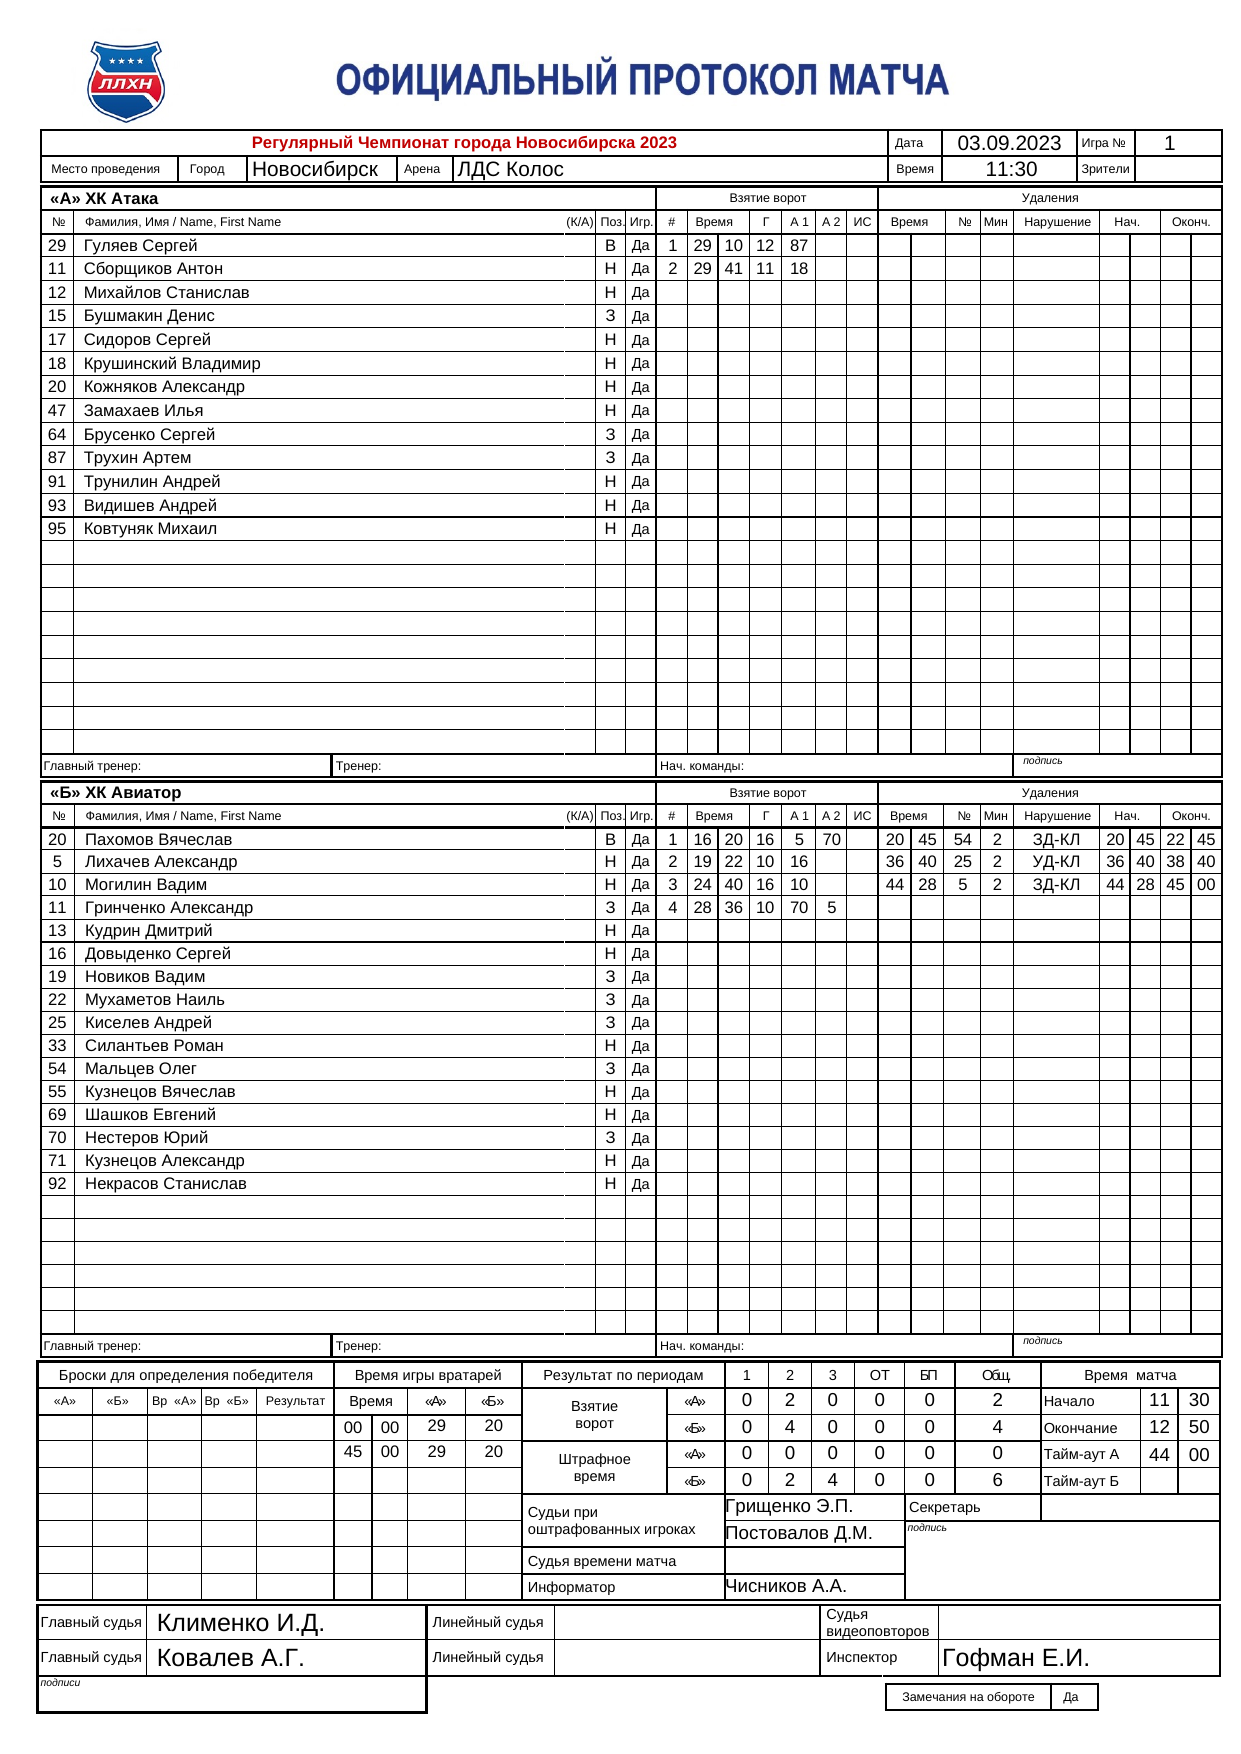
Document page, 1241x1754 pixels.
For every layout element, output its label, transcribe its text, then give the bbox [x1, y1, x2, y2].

table_cell [981, 659, 1013, 682]
table_cell [1100, 1242, 1129, 1264]
table_cell [1014, 588, 1099, 611]
table_cell [816, 1288, 846, 1310]
table_cell [879, 730, 910, 753]
table_cell [565, 659, 595, 682]
table_cell 50 [1179, 1415, 1219, 1440]
table_cell [1192, 659, 1221, 682]
table_cell [1161, 1311, 1190, 1333]
table_cell [719, 588, 749, 611]
table_cell [750, 943, 781, 964]
table_cell [688, 943, 717, 964]
table_header Результат по периодам [523, 1363, 724, 1387]
table_cell [1131, 376, 1160, 398]
table_cell [750, 1242, 781, 1264]
table_cell [816, 683, 846, 706]
table_cell [912, 707, 945, 729]
table_header 3 [812, 1363, 854, 1387]
table_cell [1131, 446, 1160, 469]
table_cell [1100, 376, 1129, 398]
table_cell [688, 1035, 717, 1057]
table_cell [657, 1127, 687, 1149]
table_cell [847, 1104, 877, 1126]
table_cell [1100, 588, 1129, 611]
table_cell [847, 1081, 877, 1103]
table_cell [626, 1196, 655, 1218]
table_cell [1131, 257, 1160, 280]
table_cell [39, 1441, 92, 1467]
table_cell [1131, 328, 1160, 351]
table_cell [688, 376, 717, 398]
table_cell Информатор [523, 1575, 724, 1599]
table_cell [879, 1035, 910, 1057]
table_cell [750, 305, 781, 327]
table_cell [565, 235, 595, 256]
table_cell 11 [42, 896, 74, 918]
table_cell [944, 1242, 980, 1264]
table_cell 12 [750, 235, 781, 256]
table_cell [719, 423, 749, 445]
table_cell Брусенко Сергей [74, 423, 564, 445]
table_cell [981, 446, 1013, 469]
table_cell [879, 399, 910, 422]
table_cell Да [626, 989, 655, 1011]
table_cell 2 [769, 1389, 811, 1413]
table_cell [1131, 1012, 1160, 1033]
table_cell [946, 328, 980, 351]
table_cell Да [626, 352, 655, 374]
table_cell [657, 1219, 687, 1241]
table_cell [750, 1104, 781, 1126]
table_cell З [596, 305, 625, 327]
table_cell [912, 636, 945, 658]
table_cell [657, 989, 687, 1011]
table_cell [1161, 707, 1190, 729]
table_cell Да [626, 328, 655, 351]
table_cell 0 [855, 1415, 904, 1440]
table_cell 40 [912, 850, 943, 872]
table_cell [596, 541, 625, 564]
table_cell № [944, 805, 980, 826]
table_cell [1100, 1196, 1129, 1218]
table_cell [1100, 896, 1129, 918]
table_cell Да [626, 920, 655, 941]
table_cell ЛДС Колос [454, 157, 887, 181]
table_cell [847, 235, 877, 256]
table_cell [1014, 1081, 1099, 1103]
table_cell [1161, 565, 1190, 587]
table_cell 20 [42, 376, 73, 398]
table_cell [847, 281, 877, 303]
table_cell [1131, 989, 1160, 1011]
table_cell Чисников А.А. [726, 1575, 904, 1599]
table_cell [42, 1219, 74, 1241]
table_cell Да [626, 829, 655, 849]
table_cell Судья видеоповторов [821, 1606, 938, 1639]
table_cell Н [596, 1104, 625, 1126]
table_cell [42, 730, 73, 753]
table_cell [719, 352, 749, 374]
table_cell [981, 235, 1013, 256]
table_cell 44 [1141, 1441, 1177, 1467]
table_cell Да [626, 518, 655, 540]
table_cell [750, 470, 781, 493]
table_cell 11:30 [943, 157, 1076, 181]
table_cell [1131, 1173, 1160, 1195]
table_cell [782, 399, 815, 422]
table_cell 70 [782, 896, 815, 918]
table_cell [1131, 1127, 1160, 1149]
table_cell Взятие ворот [523, 1389, 666, 1440]
table_cell [981, 612, 1013, 634]
table_cell [816, 920, 846, 941]
table_cell [847, 588, 877, 611]
table_cell [944, 1219, 980, 1241]
table_cell [1100, 235, 1129, 256]
table_cell [782, 659, 815, 682]
table_cell [1131, 636, 1160, 658]
table_cell [944, 1173, 980, 1195]
table_cell [816, 257, 846, 280]
table_cell 25 [944, 850, 980, 872]
table_cell [1192, 683, 1221, 706]
table_cell [912, 989, 943, 1011]
table_cell Н [596, 494, 625, 516]
table_cell [912, 1196, 943, 1218]
table_cell [688, 305, 717, 327]
table_cell [981, 1081, 1013, 1103]
table_cell [912, 376, 945, 398]
table_cell [847, 328, 877, 351]
table_cell [1100, 683, 1129, 706]
table_cell 12 [42, 281, 73, 303]
table_cell Гринченко Александр [75, 896, 564, 918]
table_cell [883, 1677, 1220, 1681]
table_cell [1192, 1104, 1221, 1126]
table_cell [981, 494, 1013, 516]
table_cell [1192, 1081, 1221, 1103]
table_cell [750, 989, 781, 1011]
table_cell [879, 1219, 910, 1241]
table_cell [1192, 305, 1221, 327]
table_cell [42, 1288, 74, 1310]
table_cell [148, 1521, 201, 1546]
table_cell [750, 920, 781, 941]
table_cell [750, 707, 781, 729]
table_cell [626, 565, 655, 587]
table_cell 0 [905, 1389, 954, 1413]
table_cell [42, 565, 73, 587]
table_cell Н [596, 943, 625, 964]
table_cell [688, 352, 717, 374]
table_cell [816, 1311, 846, 1333]
table_cell [816, 281, 846, 303]
table_cell [1131, 1081, 1160, 1103]
table_cell [1161, 352, 1190, 374]
table_cell [816, 1012, 846, 1033]
table_cell [657, 1104, 687, 1126]
table_cell [816, 1219, 846, 1241]
table_cell [1099, 1682, 1220, 1711]
table_cell 36 [1100, 850, 1129, 872]
table_cell Да [626, 399, 655, 422]
table_cell [1192, 1150, 1221, 1172]
table_cell Нач. [1100, 211, 1160, 233]
table_cell [74, 541, 564, 564]
table_cell [750, 612, 781, 634]
table_cell [688, 423, 717, 445]
table_cell [847, 683, 877, 706]
table_cell [750, 1058, 781, 1079]
table_cell 17 [42, 328, 73, 351]
table_cell Мин [981, 211, 1013, 233]
table_cell [847, 943, 877, 964]
table_cell 2 [657, 257, 687, 280]
table_cell [39, 1468, 92, 1493]
table_cell 1 [657, 235, 687, 256]
table_cell Да [626, 1081, 655, 1103]
table_cell [626, 588, 655, 611]
table_cell 40 [719, 874, 749, 895]
table_cell [626, 1219, 655, 1241]
table_cell 16 [750, 829, 781, 849]
table_cell [719, 683, 749, 706]
table_cell [944, 1081, 980, 1103]
table_cell [1192, 257, 1221, 280]
table_cell [944, 1058, 980, 1079]
table_cell [847, 612, 877, 634]
table_cell [782, 423, 815, 445]
table_cell [688, 1058, 717, 1079]
table_cell Оконч. [1161, 211, 1221, 233]
table_cell [626, 1311, 655, 1333]
table_cell Трунилин Андрей [74, 470, 564, 493]
table_cell [1100, 518, 1129, 540]
table_cell [626, 683, 655, 706]
table_cell [626, 541, 655, 564]
table_cell Сидоров Сергей [74, 328, 564, 351]
table_cell [1192, 1242, 1221, 1264]
table_cell (К/А) [565, 211, 595, 233]
table_header БП [905, 1363, 954, 1387]
table_header Да [1052, 1685, 1097, 1709]
table_cell [1161, 612, 1190, 634]
table_cell [1131, 565, 1160, 587]
table_cell [1014, 399, 1099, 422]
table_cell [257, 1416, 333, 1440]
table_cell Время [879, 211, 945, 233]
table_cell [335, 1521, 371, 1546]
table_cell [879, 328, 910, 351]
table_cell Тайм-аут А [1042, 1441, 1140, 1467]
table_cell [657, 1311, 687, 1333]
table_cell [1192, 541, 1221, 564]
table_cell [93, 1416, 147, 1440]
table_cell [782, 1173, 815, 1195]
table_cell [1131, 1288, 1160, 1310]
table_cell В [596, 235, 625, 256]
table_cell [912, 399, 945, 422]
table_cell [408, 1521, 465, 1546]
table_cell [1014, 896, 1099, 918]
table_cell [816, 1104, 846, 1126]
table_cell [981, 541, 1013, 564]
table_cell [657, 470, 687, 493]
table_cell Пахомов Вячеслав [75, 829, 564, 849]
table_cell [1100, 1173, 1129, 1195]
table_cell [1014, 328, 1099, 351]
table_cell 5 [42, 850, 74, 872]
table_cell 92 [42, 1173, 74, 1195]
table_cell [981, 352, 1013, 374]
table_cell [1014, 966, 1099, 987]
table_cell [981, 1104, 1013, 1126]
table_cell [565, 943, 595, 964]
table_cell Н [596, 352, 625, 374]
table_cell [688, 494, 717, 516]
table_cell Зрители [1078, 157, 1134, 181]
table_cell [1161, 518, 1190, 540]
table_cell [946, 636, 980, 658]
table_cell [1161, 1288, 1190, 1310]
table_cell [202, 1416, 256, 1440]
table_cell «А» [408, 1389, 465, 1413]
table_cell [782, 989, 815, 1011]
table_cell 16 [750, 874, 781, 895]
table_header Удаления [879, 783, 1221, 803]
table_cell Замахаев Илья [74, 399, 564, 422]
table_cell 87 [782, 235, 815, 256]
table_cell [981, 423, 1013, 445]
table_cell [688, 470, 717, 493]
table_cell [148, 1468, 201, 1493]
table_cell [816, 874, 846, 895]
table_cell Нарушение [1014, 211, 1099, 233]
table_cell [1161, 305, 1190, 327]
table_cell [1014, 943, 1099, 964]
table_cell [981, 305, 1013, 327]
table_cell [657, 1035, 687, 1057]
table_cell [1042, 1495, 1219, 1520]
table_cell [1100, 730, 1129, 753]
table_cell [1100, 989, 1129, 1011]
table_cell 40 [1192, 850, 1221, 872]
table_cell Инспектор [821, 1640, 938, 1675]
table_cell [879, 281, 910, 303]
table_cell 0 [726, 1468, 768, 1493]
table_cell Да [626, 1150, 655, 1172]
table_cell [816, 328, 846, 351]
table_cell 0 [812, 1415, 854, 1440]
table_cell [816, 1242, 846, 1264]
table_header 03.09.2023 [943, 131, 1076, 155]
table_cell [657, 281, 687, 303]
table_cell [657, 966, 687, 987]
table_cell Могилин Вадим [75, 874, 564, 895]
table_cell [782, 1035, 815, 1057]
table_cell [912, 328, 945, 351]
table_cell Арена [398, 157, 452, 181]
table_cell [879, 423, 910, 445]
table_cell Линейный судья [428, 1606, 554, 1639]
table_cell Кожняков Александр [74, 376, 564, 398]
table_cell 16 [42, 943, 74, 964]
table_cell [1192, 235, 1221, 256]
table_cell [1161, 1104, 1190, 1126]
table_cell [1014, 1012, 1099, 1033]
table_cell [912, 1311, 943, 1333]
table_cell [847, 1058, 877, 1079]
table_cell [75, 1219, 564, 1241]
table_cell [688, 966, 717, 987]
table_cell [782, 1058, 815, 1079]
table_cell [39, 1547, 92, 1573]
table_cell [1014, 494, 1099, 516]
table_cell Окончание [1042, 1415, 1140, 1440]
table_cell [912, 494, 945, 516]
table_cell [1131, 1058, 1160, 1079]
table_cell ИС [847, 211, 877, 233]
table_cell [688, 1150, 717, 1172]
table_cell [750, 1219, 781, 1241]
table_cell Да [626, 896, 655, 918]
table_cell [565, 896, 595, 918]
table_cell [750, 281, 781, 303]
table_cell 16 [688, 829, 717, 849]
table_cell # [657, 211, 687, 233]
table_cell [596, 1265, 625, 1287]
table_cell [373, 1574, 407, 1599]
table_cell [1131, 966, 1160, 987]
table_cell [946, 446, 980, 469]
table_cell ЗД-КЛ [1014, 874, 1099, 895]
table_cell [946, 494, 980, 516]
table_cell [719, 446, 749, 469]
table_cell [1100, 328, 1129, 351]
table_cell Шашков Евгений [75, 1104, 564, 1126]
table_cell 4 [657, 896, 687, 918]
table_cell [1161, 1150, 1190, 1172]
table_cell 28 [1131, 874, 1160, 895]
table_cell [75, 1196, 564, 1218]
table_cell [688, 612, 717, 634]
table_cell [879, 1012, 910, 1033]
table_cell [946, 235, 980, 256]
table_cell [1014, 423, 1099, 445]
table_cell [1131, 1035, 1160, 1057]
table_cell подпись [906, 1522, 1219, 1599]
table_cell [657, 376, 687, 398]
table_cell [596, 612, 625, 634]
table_cell [1100, 1150, 1129, 1172]
table_cell [719, 1104, 749, 1126]
table_cell Н [596, 328, 625, 351]
table_cell [555, 1640, 819, 1675]
table_cell 3 [657, 874, 687, 895]
table_cell Да [626, 235, 655, 256]
table_cell [981, 470, 1013, 493]
table_cell [879, 257, 910, 280]
table_cell [981, 1311, 1013, 1333]
table_cell [847, 896, 877, 918]
table_cell [816, 446, 846, 469]
table_cell [335, 1574, 371, 1599]
table_cell [1100, 305, 1129, 327]
table_cell ЗД-КЛ [1014, 829, 1099, 849]
table_cell [657, 683, 687, 706]
table_cell [596, 1219, 625, 1241]
table_cell [847, 1311, 877, 1333]
table_cell [1192, 470, 1221, 493]
table_cell Да [626, 376, 655, 398]
table_header Время игры вратарей [335, 1363, 521, 1387]
table_cell 28 [912, 874, 943, 895]
table_cell [847, 494, 877, 516]
table_cell [1131, 896, 1160, 918]
table_cell [1192, 399, 1221, 422]
table_header Взятие ворот [657, 188, 877, 209]
table_cell [93, 1441, 147, 1467]
table_cell Игр. [626, 805, 655, 826]
table_cell [93, 1574, 147, 1599]
table_header Удаления [879, 188, 1221, 209]
table_cell [1131, 541, 1160, 564]
table_cell Тренер: [333, 755, 655, 776]
table_cell [596, 1242, 625, 1264]
table_header Регулярный Чемпионат города Новосибирска 2023 [42, 131, 887, 155]
table_cell [847, 470, 877, 493]
table_cell [847, 565, 877, 587]
table_cell Секретарь [906, 1495, 1040, 1520]
table_cell [565, 730, 595, 753]
table_cell [1100, 1104, 1129, 1126]
table_cell [782, 1081, 815, 1103]
table_cell [1192, 376, 1221, 398]
table_cell Ковтуняк Михаил [74, 518, 564, 540]
table_cell [657, 1012, 687, 1033]
table_cell [1192, 636, 1221, 658]
table_cell [816, 730, 846, 753]
table_cell [1131, 281, 1160, 303]
table_cell [688, 1173, 717, 1195]
table_cell [1161, 730, 1190, 753]
table_cell [565, 1012, 595, 1033]
table_cell [981, 989, 1013, 1011]
table_cell [626, 636, 655, 658]
table_cell [719, 1058, 749, 1079]
table_cell Начало [1042, 1389, 1140, 1413]
table_cell [816, 707, 846, 729]
table_cell [946, 565, 980, 587]
table_cell 4 [956, 1415, 1040, 1440]
table_cell [946, 541, 980, 564]
table_cell [750, 1265, 781, 1287]
table_cell 36 [879, 850, 910, 872]
table_cell [816, 1058, 846, 1079]
table_cell Н [596, 1081, 625, 1103]
table_cell [816, 588, 846, 611]
table_cell Гофман Е.И. [939, 1640, 1219, 1675]
table_cell [816, 612, 846, 634]
table_cell Да [626, 470, 655, 493]
table_cell [847, 850, 877, 872]
table_cell [912, 1012, 943, 1033]
table_cell [719, 1242, 749, 1264]
table_cell [565, 920, 595, 941]
table_cell [981, 1058, 1013, 1079]
table_cell Город [179, 157, 246, 181]
table_cell [750, 1012, 781, 1033]
table_cell [750, 1311, 781, 1333]
table_cell 5 [816, 896, 846, 918]
table_cell Главный тренер: [42, 755, 330, 776]
table_cell Фамилия, Имя / Name, First Name [74, 211, 565, 233]
table_cell [719, 470, 749, 493]
table_cell [1014, 470, 1099, 493]
table_cell [912, 588, 945, 611]
table_cell [202, 1547, 256, 1573]
table_cell [816, 235, 846, 256]
table_cell [879, 588, 910, 611]
table_cell [750, 565, 781, 587]
table_cell Н [596, 257, 625, 280]
table_cell [719, 281, 749, 303]
table_cell [726, 1548, 904, 1573]
table_cell [466, 1468, 521, 1493]
table_cell [912, 896, 943, 918]
table_cell [981, 896, 1013, 918]
table_cell [750, 518, 781, 540]
table_cell [1014, 235, 1099, 256]
table_cell А 1 [782, 805, 815, 826]
table_cell [93, 1521, 147, 1546]
table_cell [1161, 966, 1190, 987]
table_cell [688, 659, 717, 682]
table_cell [1161, 1012, 1190, 1033]
table_cell [816, 399, 846, 422]
table_cell подписи [39, 1677, 425, 1711]
table_cell [657, 423, 687, 445]
table_cell [1161, 1127, 1190, 1149]
table_cell [879, 1242, 910, 1264]
table_cell [657, 352, 687, 374]
table_cell [912, 943, 943, 964]
table_cell [782, 1104, 815, 1126]
table_cell [1014, 730, 1099, 753]
table_cell [1100, 1012, 1129, 1033]
table_cell [1192, 1311, 1221, 1333]
table_header ОТ [855, 1363, 904, 1387]
table_cell З [596, 1127, 625, 1149]
table_cell [912, 1265, 943, 1287]
table_cell [750, 376, 781, 398]
table_cell [42, 636, 73, 658]
table_cell [1131, 305, 1160, 327]
table_cell [879, 943, 910, 964]
table_cell [565, 1219, 595, 1241]
table_cell 24 [688, 874, 717, 895]
table_cell [912, 235, 945, 256]
table_cell [565, 565, 595, 587]
table_cell [596, 659, 625, 682]
table_cell [912, 352, 945, 374]
table_cell [1161, 423, 1190, 445]
table_cell Да [626, 305, 655, 327]
table_cell Время [688, 211, 749, 233]
table_cell [1014, 636, 1099, 658]
table_cell [565, 874, 595, 895]
table_cell [626, 1288, 655, 1310]
table_cell [688, 1219, 717, 1241]
table_cell [719, 966, 749, 987]
table_cell [688, 1012, 717, 1033]
table_cell [626, 707, 655, 729]
table_cell Да [626, 1127, 655, 1149]
table_cell Новосибирск [248, 157, 396, 181]
table_cell [657, 636, 687, 658]
table_cell [946, 399, 980, 422]
table_cell «А» [39, 1389, 92, 1413]
table_cell 0 [855, 1389, 904, 1413]
table_cell [373, 1494, 407, 1520]
table_cell [719, 328, 749, 351]
table_cell [879, 612, 910, 634]
table_cell Да [626, 257, 655, 280]
table_cell [816, 305, 846, 327]
table_cell Нач. команды: [657, 1335, 1012, 1356]
table_cell [1161, 470, 1190, 493]
table_cell [719, 1081, 749, 1103]
table_cell [657, 1081, 687, 1103]
table_cell [879, 541, 910, 564]
table_cell 19 [42, 966, 74, 987]
table_cell [202, 1441, 256, 1467]
table_cell 00 [1179, 1441, 1219, 1467]
table_cell [42, 683, 73, 706]
table_cell «Б» [668, 1468, 724, 1493]
table_cell «Б » [466, 1389, 521, 1413]
table_cell [946, 588, 980, 611]
table_cell Грищенко Э.П. [726, 1495, 904, 1520]
table_cell Линейный судья [428, 1640, 554, 1675]
table_cell [1161, 1058, 1190, 1079]
table_cell [847, 1242, 877, 1264]
table_cell Н [596, 850, 625, 872]
table_cell Н [596, 470, 625, 493]
table_cell Довыденко Сергей [75, 943, 564, 964]
table_cell 29 [42, 235, 73, 256]
table_cell Трухин Артем [74, 446, 564, 469]
table_cell [981, 966, 1013, 987]
table_cell [1131, 494, 1160, 516]
table_cell [408, 1547, 465, 1573]
table_cell [148, 1494, 201, 1520]
table_cell [782, 1219, 815, 1241]
table_cell [879, 1081, 910, 1103]
table_cell [946, 659, 980, 682]
table_cell ИС [847, 805, 877, 826]
table_cell [565, 1104, 595, 1126]
table_cell Нарушение [1014, 805, 1099, 826]
table_cell 38 [1161, 850, 1190, 872]
table_cell [879, 966, 910, 987]
table_cell [565, 1265, 595, 1287]
table_cell [408, 1574, 465, 1599]
table_cell [1161, 1265, 1190, 1287]
table_cell [1192, 1219, 1221, 1241]
table_cell [1014, 659, 1099, 682]
table_cell [1161, 636, 1190, 658]
table_cell [912, 1173, 943, 1195]
table_cell [688, 541, 717, 564]
table_cell [847, 920, 877, 941]
table_cell [946, 423, 980, 445]
table_cell [782, 612, 815, 634]
table_cell [782, 1196, 815, 1218]
table_cell Да [626, 1058, 655, 1079]
table_cell # [657, 805, 687, 826]
table_cell [750, 494, 781, 516]
table_cell [946, 518, 980, 540]
table_cell А 2 [816, 805, 846, 826]
table_cell [42, 588, 73, 611]
table_cell [719, 943, 749, 964]
table_cell 0 [726, 1389, 768, 1413]
table_cell [816, 518, 846, 540]
table_cell [1136, 157, 1221, 181]
table_header «А» ХК Атака [42, 188, 655, 209]
table_cell [1014, 257, 1099, 280]
table_cell [981, 943, 1013, 964]
table_cell [1014, 1104, 1099, 1126]
table_cell подпись [1014, 755, 1221, 776]
table_cell [1131, 235, 1160, 256]
table_cell [816, 850, 846, 872]
table_cell 2 [769, 1468, 811, 1493]
table_cell Оконч. [1161, 805, 1221, 826]
table_cell [1131, 659, 1160, 682]
table_cell [847, 636, 877, 658]
table_cell [981, 920, 1013, 941]
table_cell [719, 1035, 749, 1057]
table_cell Вр «Б» [202, 1389, 256, 1413]
table_cell 0 [905, 1415, 954, 1440]
table_cell [1100, 423, 1129, 445]
table_cell 5 [944, 874, 980, 895]
table_cell [1192, 1196, 1221, 1218]
table_cell [1100, 1127, 1129, 1149]
table_cell Киселев Андрей [75, 1012, 564, 1033]
table_cell [466, 1547, 521, 1573]
table_cell подпись [1014, 1335, 1221, 1356]
table_cell З [596, 446, 625, 469]
table_cell [688, 989, 717, 1011]
table_cell [816, 423, 846, 445]
table_cell 2 [981, 850, 1013, 872]
table_cell [847, 989, 877, 1011]
table_cell [816, 565, 846, 587]
table_cell [946, 612, 980, 634]
table_cell 00 [1192, 874, 1221, 895]
table_cell [879, 1127, 910, 1149]
table_cell Место проведения [42, 157, 177, 181]
table_cell [750, 1035, 781, 1057]
table_cell [719, 730, 749, 753]
table_cell [944, 943, 980, 964]
table_cell [719, 1150, 749, 1172]
table_cell [1192, 1288, 1221, 1310]
table_cell Да [626, 1035, 655, 1057]
table_cell [879, 989, 910, 1011]
table_cell [1014, 446, 1099, 469]
table_cell [879, 1196, 910, 1218]
table_cell [750, 683, 781, 706]
table_cell Да [626, 423, 655, 445]
table_cell [782, 376, 815, 398]
table_cell [42, 612, 73, 634]
table_cell [1100, 1058, 1129, 1079]
table_cell [847, 707, 877, 729]
table_cell [1192, 518, 1221, 540]
table_cell 0 [956, 1442, 1040, 1467]
table_cell [912, 1127, 943, 1149]
table_cell [719, 1311, 749, 1333]
table_cell [816, 659, 846, 682]
table_cell [335, 1494, 371, 1520]
table_cell Ковалев А.Г. [147, 1640, 425, 1675]
table_cell [1014, 920, 1099, 941]
table_cell [1192, 707, 1221, 729]
table_cell [688, 636, 717, 658]
table_cell Г [750, 805, 781, 826]
table_cell 22 [1161, 829, 1190, 849]
table_cell 6 [956, 1468, 1040, 1493]
table_cell Да [626, 1173, 655, 1195]
table_cell 45 [912, 829, 943, 849]
table_cell А 1 [782, 211, 815, 233]
table_cell Н [596, 399, 625, 422]
table_cell Н [596, 920, 625, 941]
table_cell 93 [42, 494, 73, 516]
table_cell З [596, 966, 625, 987]
table_cell «А» [668, 1389, 724, 1413]
table_cell [750, 328, 781, 351]
table_cell [782, 588, 815, 611]
table_cell [847, 352, 877, 374]
table_cell [657, 1288, 687, 1310]
table_cell [1131, 352, 1160, 374]
table_cell [879, 376, 910, 398]
table_cell [1192, 989, 1221, 1011]
table_cell [912, 1242, 943, 1264]
table_cell 20 [466, 1416, 521, 1440]
table_cell [39, 1494, 92, 1520]
table_cell [565, 328, 595, 351]
table_cell [847, 1173, 877, 1195]
table_cell [565, 281, 595, 303]
table_header Игра № [1078, 131, 1134, 155]
table_cell [912, 518, 945, 540]
table_cell [816, 1150, 846, 1172]
table_cell [719, 612, 749, 634]
table_cell [719, 659, 749, 682]
table_cell [847, 1265, 877, 1287]
table_cell 29 [408, 1441, 465, 1467]
table_cell [879, 1104, 910, 1126]
table_cell [946, 683, 980, 706]
table_cell [626, 1242, 655, 1264]
table_cell [981, 518, 1013, 540]
table_cell «А» [668, 1442, 724, 1467]
table_cell [466, 1494, 521, 1520]
table_cell [257, 1547, 333, 1573]
table_cell [688, 1288, 717, 1310]
table_cell [1161, 1219, 1190, 1241]
table_cell [1161, 896, 1190, 918]
table_cell [782, 1311, 815, 1333]
table_cell Мин [981, 805, 1013, 826]
table_cell [1161, 683, 1190, 706]
table_cell Время [879, 805, 943, 826]
table_cell [688, 1104, 717, 1126]
table_cell [879, 1265, 910, 1287]
table_cell [565, 1035, 595, 1057]
table_cell [750, 1196, 781, 1218]
table_cell 29 [688, 257, 717, 280]
table_cell [657, 565, 687, 587]
table_cell [596, 683, 625, 706]
table_cell [847, 399, 877, 422]
table_cell [912, 730, 945, 753]
table_cell 2 [981, 829, 1013, 849]
table_cell [565, 1150, 595, 1172]
table_cell 00 [335, 1416, 371, 1440]
table_cell [373, 1547, 407, 1573]
table_cell 40 [1131, 850, 1160, 872]
table_cell [148, 1416, 201, 1440]
table_cell [42, 541, 73, 564]
table_cell [1014, 1196, 1099, 1218]
table_cell [912, 1081, 943, 1103]
table_cell [1192, 328, 1221, 351]
table_header «Б» ХК Авиатор [42, 783, 655, 803]
table_cell [944, 1127, 980, 1149]
table_cell [257, 1521, 333, 1546]
table_cell [750, 399, 781, 422]
table_cell [42, 1196, 74, 1218]
table_cell Н [596, 1150, 625, 1172]
table_cell 44 [879, 874, 910, 895]
table_cell [74, 588, 564, 611]
table_cell [1100, 1081, 1129, 1103]
table_cell Поз. [596, 805, 625, 826]
table_cell [657, 659, 687, 682]
table_cell [1131, 1196, 1160, 1218]
table_cell Фамилия, Имя / Name, First Name [75, 805, 565, 826]
table_cell 36 [719, 896, 749, 918]
table_cell З [596, 989, 625, 1011]
table_cell [750, 352, 781, 374]
table_cell [1192, 966, 1221, 987]
table_cell Тренер: [333, 1335, 655, 1356]
table_cell 69 [42, 1104, 74, 1126]
table_cell [565, 305, 595, 327]
table_cell 20 [719, 829, 749, 849]
table_cell [719, 1012, 749, 1033]
table_cell 19 [688, 850, 717, 872]
table_cell [879, 896, 910, 918]
table_cell [816, 541, 846, 564]
table_cell [719, 1127, 749, 1149]
table_cell [912, 446, 945, 469]
table_cell Игр. [626, 211, 655, 233]
table_cell [565, 636, 595, 658]
table_cell [912, 257, 945, 280]
table_cell 11 [42, 257, 73, 280]
table_cell [75, 1311, 564, 1333]
table_cell [1192, 612, 1221, 634]
table_cell [1192, 730, 1221, 753]
table_cell [879, 636, 910, 658]
table_cell [719, 920, 749, 941]
table_cell [1100, 541, 1129, 564]
table_cell [782, 328, 815, 351]
table_cell [1131, 943, 1160, 964]
table_cell [816, 1127, 846, 1149]
table_cell Время [889, 157, 941, 181]
table_cell [1161, 541, 1190, 564]
table_cell [879, 235, 910, 256]
table_cell [879, 470, 910, 493]
table_cell [596, 565, 625, 587]
table_cell [657, 518, 687, 540]
table_cell Постовалов Д.М. [726, 1521, 904, 1546]
table_cell 0 [726, 1415, 768, 1440]
table_cell [879, 1288, 910, 1310]
table_cell [1014, 1173, 1099, 1195]
table_cell Да [626, 1104, 655, 1126]
picture [5, 28, 1179, 129]
table_cell Да [626, 874, 655, 895]
table_cell [565, 541, 595, 564]
table_cell [912, 1035, 943, 1057]
table_cell [1131, 1242, 1160, 1264]
table_cell [782, 943, 815, 964]
table_cell [750, 659, 781, 682]
table_cell 00 [373, 1441, 407, 1467]
table_cell [782, 636, 815, 658]
table_cell [1100, 399, 1129, 422]
table_cell 91 [42, 470, 73, 493]
table_cell [1161, 328, 1190, 351]
table_cell [1014, 305, 1099, 327]
table_cell [565, 707, 595, 729]
table_cell [1161, 446, 1190, 469]
table_cell [847, 730, 877, 753]
table_cell 2 [981, 874, 1013, 895]
table_cell [1161, 257, 1190, 280]
table_cell [657, 328, 687, 351]
table_cell [565, 1311, 595, 1333]
table_cell [657, 612, 687, 634]
table_cell [1192, 446, 1221, 469]
table_cell [1014, 612, 1099, 634]
table_cell 22 [719, 850, 749, 872]
table_cell [1014, 707, 1099, 729]
table_cell [1161, 588, 1190, 611]
table_cell [981, 636, 1013, 658]
table_cell [782, 281, 815, 303]
table_cell В [596, 829, 625, 849]
table_cell [912, 966, 943, 987]
table_cell [565, 423, 595, 445]
table_cell [565, 470, 595, 493]
table_cell [750, 1081, 781, 1103]
table_cell [565, 1081, 595, 1103]
table_cell [719, 305, 749, 327]
table_cell [1100, 565, 1129, 587]
table_cell [847, 874, 877, 895]
table_cell [1100, 257, 1129, 280]
table_cell [466, 1521, 521, 1546]
table_cell [782, 1150, 815, 1172]
table_cell [335, 1547, 371, 1573]
table_cell [596, 730, 625, 753]
table_cell [879, 659, 910, 682]
table_cell [782, 352, 815, 374]
table_cell [1100, 352, 1129, 374]
table_cell Бушмакин Денис [74, 305, 564, 327]
table_cell [782, 966, 815, 987]
table_cell Гуляев Сергей [74, 235, 564, 256]
table_cell [981, 1035, 1013, 1057]
table_cell [74, 659, 564, 682]
table_cell [1014, 1288, 1099, 1310]
table_cell [719, 376, 749, 398]
table_cell [688, 399, 717, 422]
table_cell 64 [42, 423, 73, 445]
table_cell [944, 1196, 980, 1218]
table_cell [912, 612, 945, 634]
table_cell [981, 1012, 1013, 1033]
table_cell [1100, 659, 1129, 682]
table_cell [782, 305, 815, 327]
table_cell 11 [1141, 1389, 1177, 1413]
table_cell [74, 707, 564, 729]
table_cell [565, 588, 595, 611]
table_cell [782, 707, 815, 729]
table_cell [1014, 281, 1099, 303]
table_cell [565, 1242, 595, 1264]
table_cell 29 [688, 235, 717, 256]
table_cell [1192, 943, 1221, 964]
table_cell [657, 707, 687, 729]
table_cell [847, 966, 877, 987]
table_cell [816, 1035, 846, 1057]
table_cell [1179, 1468, 1219, 1493]
table_cell [946, 352, 980, 374]
table_cell [688, 518, 717, 540]
table_cell 0 [905, 1468, 954, 1493]
table_cell [657, 943, 687, 964]
table_cell [39, 1521, 92, 1546]
table_cell [1100, 943, 1129, 964]
table_cell Да [626, 494, 655, 516]
table_cell [816, 989, 846, 1011]
table_cell Крушинский Владимир [74, 352, 564, 374]
table_cell Кузнецов Вячеслав [75, 1081, 564, 1103]
table_cell [782, 683, 815, 706]
table_cell 00 [373, 1416, 407, 1440]
table_cell 18 [782, 257, 815, 280]
table_cell [981, 730, 1013, 753]
table_cell [257, 1494, 333, 1520]
table_cell [1192, 1058, 1221, 1079]
table_cell Новиков Вадим [75, 966, 564, 987]
table_cell [657, 588, 687, 611]
table_cell Да [626, 943, 655, 964]
table_cell [1014, 989, 1099, 1011]
table_cell [626, 659, 655, 682]
table_cell [1192, 565, 1221, 587]
table_cell Судьи при оштрафованных игроках [523, 1495, 724, 1546]
table_cell 10 [719, 235, 749, 256]
table_cell З [596, 423, 625, 445]
table_cell 10 [782, 874, 815, 895]
table_cell [847, 541, 877, 564]
table_cell [816, 636, 846, 658]
table_header Время матча [1042, 1363, 1219, 1387]
table_cell № [42, 805, 74, 826]
table_cell [981, 1219, 1013, 1241]
table_cell [912, 1058, 943, 1079]
table_cell [335, 1468, 371, 1493]
table_cell 20 [879, 829, 910, 849]
table_cell [1100, 1311, 1129, 1333]
table_cell [946, 470, 980, 493]
table_cell [657, 305, 687, 327]
table_cell [782, 565, 815, 587]
table_cell Судья времени матча [523, 1548, 724, 1573]
table_cell Мухаметов Наиль [75, 989, 564, 1011]
table_cell [1131, 470, 1160, 493]
table_cell [1014, 1127, 1099, 1149]
table_cell [719, 399, 749, 422]
table_cell [944, 1265, 980, 1287]
table_cell УД-КЛ [1014, 850, 1099, 872]
table_cell [565, 612, 595, 634]
table_cell [1014, 1242, 1099, 1264]
table_cell [39, 1574, 92, 1599]
table_cell [1131, 399, 1160, 422]
table_cell [657, 1173, 687, 1195]
table_cell [981, 565, 1013, 587]
table_cell 12 [1141, 1415, 1177, 1440]
table_cell [1014, 1265, 1099, 1287]
table_cell Время [688, 805, 749, 826]
table_cell [626, 612, 655, 634]
table_cell [912, 1150, 943, 1172]
table_cell [912, 920, 943, 941]
table_cell [912, 659, 945, 682]
table_cell [596, 588, 625, 611]
table_cell [657, 1058, 687, 1079]
table_cell [1192, 352, 1221, 374]
table_cell [816, 943, 846, 964]
table_header 1 [726, 1363, 768, 1387]
table_cell 45 [1161, 874, 1190, 895]
table_cell [373, 1521, 407, 1546]
table_cell [782, 1242, 815, 1264]
table_cell Вр «А» [148, 1389, 201, 1413]
table_cell Н [596, 874, 625, 895]
table_cell [42, 1242, 74, 1264]
table_cell Главный тренер: [42, 1335, 330, 1356]
table_cell [1161, 1242, 1190, 1264]
table_cell [944, 1311, 980, 1333]
table_cell [657, 1265, 687, 1287]
table_cell [847, 659, 877, 682]
table_cell [373, 1468, 407, 1493]
table_cell [74, 612, 564, 634]
table_cell З [596, 896, 625, 918]
table_cell [879, 446, 910, 469]
table_cell Штрафное время [523, 1442, 666, 1493]
table_cell 4 [769, 1415, 811, 1440]
table_cell [946, 305, 980, 327]
table_cell [688, 565, 717, 587]
table_cell 47 [42, 399, 73, 422]
table_cell № [42, 211, 73, 233]
table_cell [847, 376, 877, 398]
table_cell [912, 470, 945, 493]
table_cell [1161, 943, 1190, 964]
table_cell [688, 1265, 717, 1287]
table_cell [944, 1288, 980, 1310]
table_cell [1131, 1311, 1160, 1333]
table_cell [74, 565, 564, 587]
table_cell [1161, 1035, 1190, 1057]
table_cell 29 [408, 1416, 465, 1440]
table_cell Лихачев Александр [75, 850, 564, 872]
table_cell [1014, 565, 1099, 587]
table_cell [719, 1288, 749, 1310]
table_cell [148, 1547, 201, 1573]
table_cell 55 [42, 1081, 74, 1103]
table_cell 28 [688, 896, 717, 918]
table_cell А 2 [816, 211, 846, 233]
table_cell [1100, 1035, 1129, 1057]
table_cell [750, 1288, 781, 1310]
table_cell З [596, 1012, 625, 1033]
table_cell Н [596, 376, 625, 398]
table_cell 2 [657, 850, 687, 872]
table_cell Да [626, 281, 655, 303]
table_cell [981, 328, 1013, 351]
table_cell [565, 989, 595, 1011]
table_cell [202, 1494, 256, 1520]
table_cell 25 [42, 1012, 74, 1033]
table_cell [1014, 352, 1099, 374]
table_cell [1161, 1081, 1190, 1103]
table_cell «Б» [93, 1389, 147, 1413]
table_header 1 [1136, 131, 1221, 155]
table_cell [596, 636, 625, 658]
table_cell [981, 683, 1013, 706]
table_cell [981, 1150, 1013, 1172]
table_cell [626, 1265, 655, 1287]
table_cell [148, 1574, 201, 1599]
table_cell 71 [42, 1150, 74, 1172]
table_cell [981, 1196, 1013, 1218]
table_cell [1014, 1150, 1099, 1172]
table_cell [816, 1265, 846, 1287]
table_cell [879, 352, 910, 374]
table_cell [981, 1127, 1013, 1149]
table_cell [981, 1242, 1013, 1264]
table_cell Михайлов Станислав [74, 281, 564, 303]
table_cell 44 [1100, 874, 1129, 895]
table_cell [1161, 376, 1190, 398]
table_cell [1131, 707, 1160, 729]
table_cell [1161, 1173, 1190, 1195]
table_cell [944, 1035, 980, 1057]
table_cell [879, 565, 910, 587]
table_cell [657, 730, 687, 753]
table_cell [1100, 1265, 1129, 1287]
table_cell [1161, 659, 1190, 682]
table_cell З [596, 1058, 625, 1079]
table_cell [782, 1265, 815, 1287]
table_cell [1131, 612, 1160, 634]
table_cell [879, 1173, 910, 1195]
table_cell [946, 376, 980, 398]
table_cell [816, 352, 846, 374]
table_cell [946, 281, 980, 303]
table_cell [816, 966, 846, 987]
table_cell [816, 376, 846, 398]
table_cell [1131, 1265, 1160, 1287]
table_cell [1141, 1468, 1177, 1493]
table_cell [657, 920, 687, 941]
table_cell 1 [657, 829, 687, 849]
table_cell [912, 423, 945, 445]
table_cell [688, 920, 717, 941]
table_cell [565, 1127, 595, 1149]
table_cell [1192, 896, 1221, 918]
table_cell 20 [42, 829, 74, 849]
table_cell [688, 588, 717, 611]
table_cell [719, 1196, 749, 1218]
table_cell [1100, 494, 1129, 516]
table_cell Н [596, 281, 625, 303]
table_cell [847, 446, 877, 469]
table_cell [565, 352, 595, 374]
table_cell [879, 494, 910, 516]
table_cell [981, 399, 1013, 422]
table_cell [1131, 1104, 1160, 1126]
table_cell [847, 1219, 877, 1241]
table_cell [1192, 281, 1221, 303]
table_cell Некрасов Станислав [75, 1173, 564, 1195]
table_cell [944, 896, 980, 918]
table_cell 30 [1179, 1389, 1219, 1413]
table_cell [879, 518, 910, 540]
table_header Общ. [956, 1363, 1040, 1387]
table_cell [981, 707, 1013, 729]
table_cell 87 [42, 446, 73, 469]
table_cell [944, 966, 980, 987]
table_cell 13 [42, 920, 74, 941]
table_cell [75, 1265, 564, 1287]
table_cell [596, 707, 625, 729]
table_cell Сборщиков Антон [74, 257, 564, 280]
table_cell Н [596, 1173, 625, 1195]
table_cell [565, 1288, 595, 1310]
table_cell Мальцев Олег [75, 1058, 564, 1079]
table_cell [202, 1468, 256, 1493]
table_cell 15 [42, 305, 73, 327]
table_cell [657, 541, 687, 564]
table_cell [719, 565, 749, 587]
table_cell [1100, 920, 1129, 941]
table_cell [1131, 920, 1160, 941]
table_cell Силантьев Роман [75, 1035, 564, 1057]
table_cell [879, 305, 910, 327]
table_cell [688, 683, 717, 706]
table_cell [1131, 1150, 1160, 1172]
table_cell [1014, 1058, 1099, 1079]
table_cell [750, 730, 781, 753]
table_cell [1131, 730, 1160, 753]
table_cell [847, 1035, 877, 1057]
table_cell [750, 1127, 781, 1149]
table_cell [981, 1288, 1013, 1310]
table_cell [74, 730, 564, 753]
table_cell 4 [812, 1468, 854, 1493]
table_cell [657, 1242, 687, 1264]
table_cell Видишев Андрей [74, 494, 564, 516]
table_cell [688, 1196, 717, 1218]
table_cell Поз. [596, 211, 625, 233]
table_header 2 [769, 1363, 811, 1387]
table_cell [626, 730, 655, 753]
table_cell [879, 707, 910, 729]
table_cell [1100, 1288, 1129, 1310]
table_cell [847, 423, 877, 445]
table_cell [1100, 636, 1129, 658]
table_cell [719, 636, 749, 658]
table_cell Нач. команды: [657, 755, 1012, 776]
table_cell [879, 1311, 910, 1333]
table_cell [1100, 1219, 1129, 1241]
table_cell [1161, 235, 1190, 256]
table_cell Время [335, 1389, 407, 1413]
table_cell [782, 1127, 815, 1149]
table_cell [565, 518, 595, 540]
table_cell 0 [855, 1442, 904, 1467]
table_cell [1014, 376, 1099, 398]
table_cell [1192, 1173, 1221, 1195]
table_cell [657, 399, 687, 422]
table_cell [596, 1288, 625, 1310]
table_cell [912, 683, 945, 706]
table_cell [879, 1150, 910, 1172]
table_cell 0 [769, 1442, 811, 1467]
table_cell [750, 446, 781, 469]
table_cell 20 [466, 1441, 521, 1467]
table_cell [912, 1104, 943, 1126]
table_cell Нестеров Юрий [75, 1127, 564, 1149]
table_cell [847, 518, 877, 540]
table_cell [912, 1288, 943, 1310]
table_cell [750, 636, 781, 658]
table_cell [1100, 966, 1129, 987]
table_cell [1192, 588, 1221, 611]
table_cell 16 [782, 850, 815, 872]
table_cell [847, 1288, 877, 1310]
table_cell [657, 1196, 687, 1218]
table_cell [981, 257, 1013, 280]
table_cell [719, 1173, 749, 1195]
table_cell [1161, 989, 1190, 1011]
table_cell Кудрин Дмитрий [75, 920, 564, 941]
table_cell [944, 1012, 980, 1033]
table_cell [1131, 518, 1160, 540]
table_cell 2 [956, 1389, 1040, 1413]
table_cell [565, 966, 595, 987]
table_cell [1131, 683, 1160, 706]
table_cell 0 [726, 1442, 768, 1467]
table_cell [782, 730, 815, 753]
table_cell [847, 1127, 877, 1149]
table_cell [750, 1173, 781, 1195]
table_cell [688, 328, 717, 351]
table_cell [565, 257, 595, 280]
table_cell [257, 1468, 333, 1493]
table_cell (К/А) [565, 805, 595, 826]
table_cell [93, 1468, 147, 1493]
table_cell 0 [855, 1468, 904, 1493]
table_cell Да [626, 446, 655, 469]
table_cell [688, 281, 717, 303]
table_cell [657, 446, 687, 469]
table_cell [202, 1521, 256, 1546]
table_cell [719, 1219, 749, 1241]
table_cell Да [626, 850, 655, 872]
table_cell [946, 730, 980, 753]
table_cell 10 [750, 896, 781, 918]
table_cell [42, 1265, 74, 1287]
table_cell 18 [42, 352, 73, 374]
table_cell [912, 565, 945, 587]
table_cell [42, 659, 73, 682]
table_cell [74, 683, 564, 706]
table_cell 10 [750, 850, 781, 872]
table_cell Тайм-аут Б [1042, 1468, 1140, 1493]
table_cell [782, 470, 815, 493]
table_cell [1100, 446, 1129, 469]
table_cell [408, 1494, 465, 1520]
table_cell [981, 281, 1013, 303]
table_cell [981, 1173, 1013, 1195]
table_cell Да [626, 1012, 655, 1033]
table_cell [148, 1441, 201, 1467]
table_cell [879, 920, 910, 941]
table_cell [750, 966, 781, 987]
table_cell Клименко И.Д. [147, 1606, 425, 1639]
table_cell [39, 1416, 92, 1440]
table_cell 20 [1100, 829, 1129, 849]
table_cell [565, 829, 595, 849]
table_cell [719, 707, 749, 729]
table_cell [408, 1468, 465, 1493]
table_cell [688, 446, 717, 469]
table_cell [944, 1104, 980, 1126]
table_cell [1161, 281, 1190, 303]
table_cell [1100, 612, 1129, 634]
table_cell [555, 1606, 819, 1639]
table_cell [847, 257, 877, 280]
table_cell [1131, 588, 1160, 611]
table_cell [981, 588, 1013, 611]
table_cell [1014, 518, 1099, 540]
table_cell [912, 305, 945, 327]
table_cell [912, 541, 945, 564]
table_cell [1192, 423, 1221, 445]
table_cell [847, 1150, 877, 1172]
table_cell [565, 494, 595, 516]
table_cell [42, 707, 73, 729]
table_cell [688, 1311, 717, 1333]
table_cell 11 [750, 257, 781, 280]
table_cell [912, 1219, 943, 1241]
table_cell «Б» [668, 1415, 724, 1440]
table_cell [428, 1677, 882, 1711]
table_cell 5 [782, 829, 815, 849]
table_cell [1161, 1196, 1190, 1218]
table_cell [981, 1265, 1013, 1287]
table_cell [1192, 1035, 1221, 1057]
table_cell [782, 494, 815, 516]
table_cell [750, 1150, 781, 1172]
table_cell [944, 1150, 980, 1172]
table_cell [1192, 920, 1221, 941]
table_cell [596, 1311, 625, 1333]
table_cell [719, 989, 749, 1011]
table_cell [657, 494, 687, 516]
table_cell 0 [905, 1442, 954, 1467]
table_cell [565, 446, 595, 469]
table_cell [565, 1196, 595, 1218]
table_cell [202, 1574, 256, 1599]
table_cell [912, 281, 945, 303]
table_header Дата [889, 131, 941, 155]
table_cell Кузнецов Александр [75, 1150, 564, 1172]
table_cell Главный судья [39, 1606, 146, 1639]
table_cell [1014, 683, 1099, 706]
table_cell [719, 1265, 749, 1287]
table_cell [93, 1494, 147, 1520]
table_cell [257, 1574, 333, 1599]
table_cell 10 [42, 874, 74, 895]
table_cell [565, 850, 595, 872]
table_cell Да [626, 966, 655, 987]
table_cell [1192, 494, 1221, 516]
table_cell [565, 399, 595, 422]
table_cell [565, 1173, 595, 1195]
table_cell 45 [335, 1441, 371, 1467]
table_cell [565, 376, 595, 398]
table_cell [1161, 399, 1190, 422]
table_cell [782, 446, 815, 469]
table_cell [939, 1606, 1219, 1639]
table_cell [1100, 707, 1129, 729]
table_cell [1131, 423, 1160, 445]
table_cell Результат [257, 1389, 333, 1413]
table_cell [1161, 920, 1190, 941]
table_cell [688, 707, 717, 729]
table_cell [1100, 281, 1129, 303]
table_cell [466, 1574, 521, 1599]
table_cell [981, 376, 1013, 398]
table_cell [1014, 1219, 1099, 1241]
table_cell [816, 1173, 846, 1195]
table_cell [688, 1242, 717, 1264]
table_cell [565, 683, 595, 706]
table_cell 22 [42, 989, 74, 1011]
table_cell [750, 541, 781, 564]
table_cell [1014, 1035, 1099, 1057]
table_cell 70 [42, 1127, 74, 1149]
table_header Взятие ворот [657, 783, 877, 803]
table_cell [75, 1288, 564, 1310]
table_cell [750, 588, 781, 611]
table_cell [847, 305, 877, 327]
table_cell Н [596, 518, 625, 540]
table_cell Г [750, 211, 781, 233]
table_cell 95 [42, 518, 73, 540]
table_cell [688, 730, 717, 753]
table_cell [782, 541, 815, 564]
table_header Броски для определения победителя [39, 1363, 333, 1387]
table_cell [946, 707, 980, 729]
table_cell [657, 1150, 687, 1172]
table_cell [847, 1196, 877, 1218]
table_cell 0 [812, 1442, 854, 1467]
table_cell Главный судья [39, 1640, 146, 1675]
table_cell [944, 920, 980, 941]
table_cell [1100, 470, 1129, 493]
table_cell [782, 1012, 815, 1033]
table_cell [1161, 494, 1190, 516]
table_cell 70 [816, 829, 846, 849]
table_cell [847, 829, 877, 849]
table_cell 41 [719, 257, 749, 280]
table_cell [946, 257, 980, 280]
table_cell [42, 1311, 74, 1333]
table_cell [596, 1196, 625, 1218]
table_cell [93, 1547, 147, 1573]
table_cell 45 [1131, 829, 1160, 849]
table_header Замечания на обороте [887, 1685, 1050, 1709]
table_cell [688, 1081, 717, 1103]
table_cell Нач. [1100, 805, 1160, 826]
table_cell Н [596, 1035, 625, 1057]
table_cell 54 [42, 1058, 74, 1079]
table_cell [750, 423, 781, 445]
table_cell [1192, 1012, 1221, 1033]
table_cell [74, 636, 564, 658]
table_cell [719, 518, 749, 540]
table_cell [782, 518, 815, 540]
table_cell [879, 1058, 910, 1079]
table_cell [257, 1441, 333, 1467]
table_cell [719, 541, 749, 564]
table_cell [1192, 1127, 1221, 1149]
table_cell [688, 1127, 717, 1149]
table_cell 0 [812, 1389, 854, 1413]
table_cell [1014, 541, 1099, 564]
table_cell [816, 1081, 846, 1103]
table_cell [816, 1196, 846, 1218]
table_cell 54 [944, 829, 980, 849]
table_cell [719, 494, 749, 516]
table_cell [1131, 1219, 1160, 1241]
table_cell [782, 920, 815, 941]
table_cell [944, 989, 980, 1011]
table_cell [1192, 1265, 1221, 1287]
table_cell [816, 494, 846, 516]
table_cell [782, 1288, 815, 1310]
table_cell [879, 683, 910, 706]
table_cell [816, 470, 846, 493]
table_cell [1014, 1311, 1099, 1333]
table_cell № [946, 211, 980, 233]
table_cell 45 [1192, 829, 1221, 849]
table_cell 33 [42, 1035, 74, 1057]
table_cell [75, 1242, 564, 1264]
table_cell [847, 1012, 877, 1033]
table_cell [565, 1058, 595, 1079]
